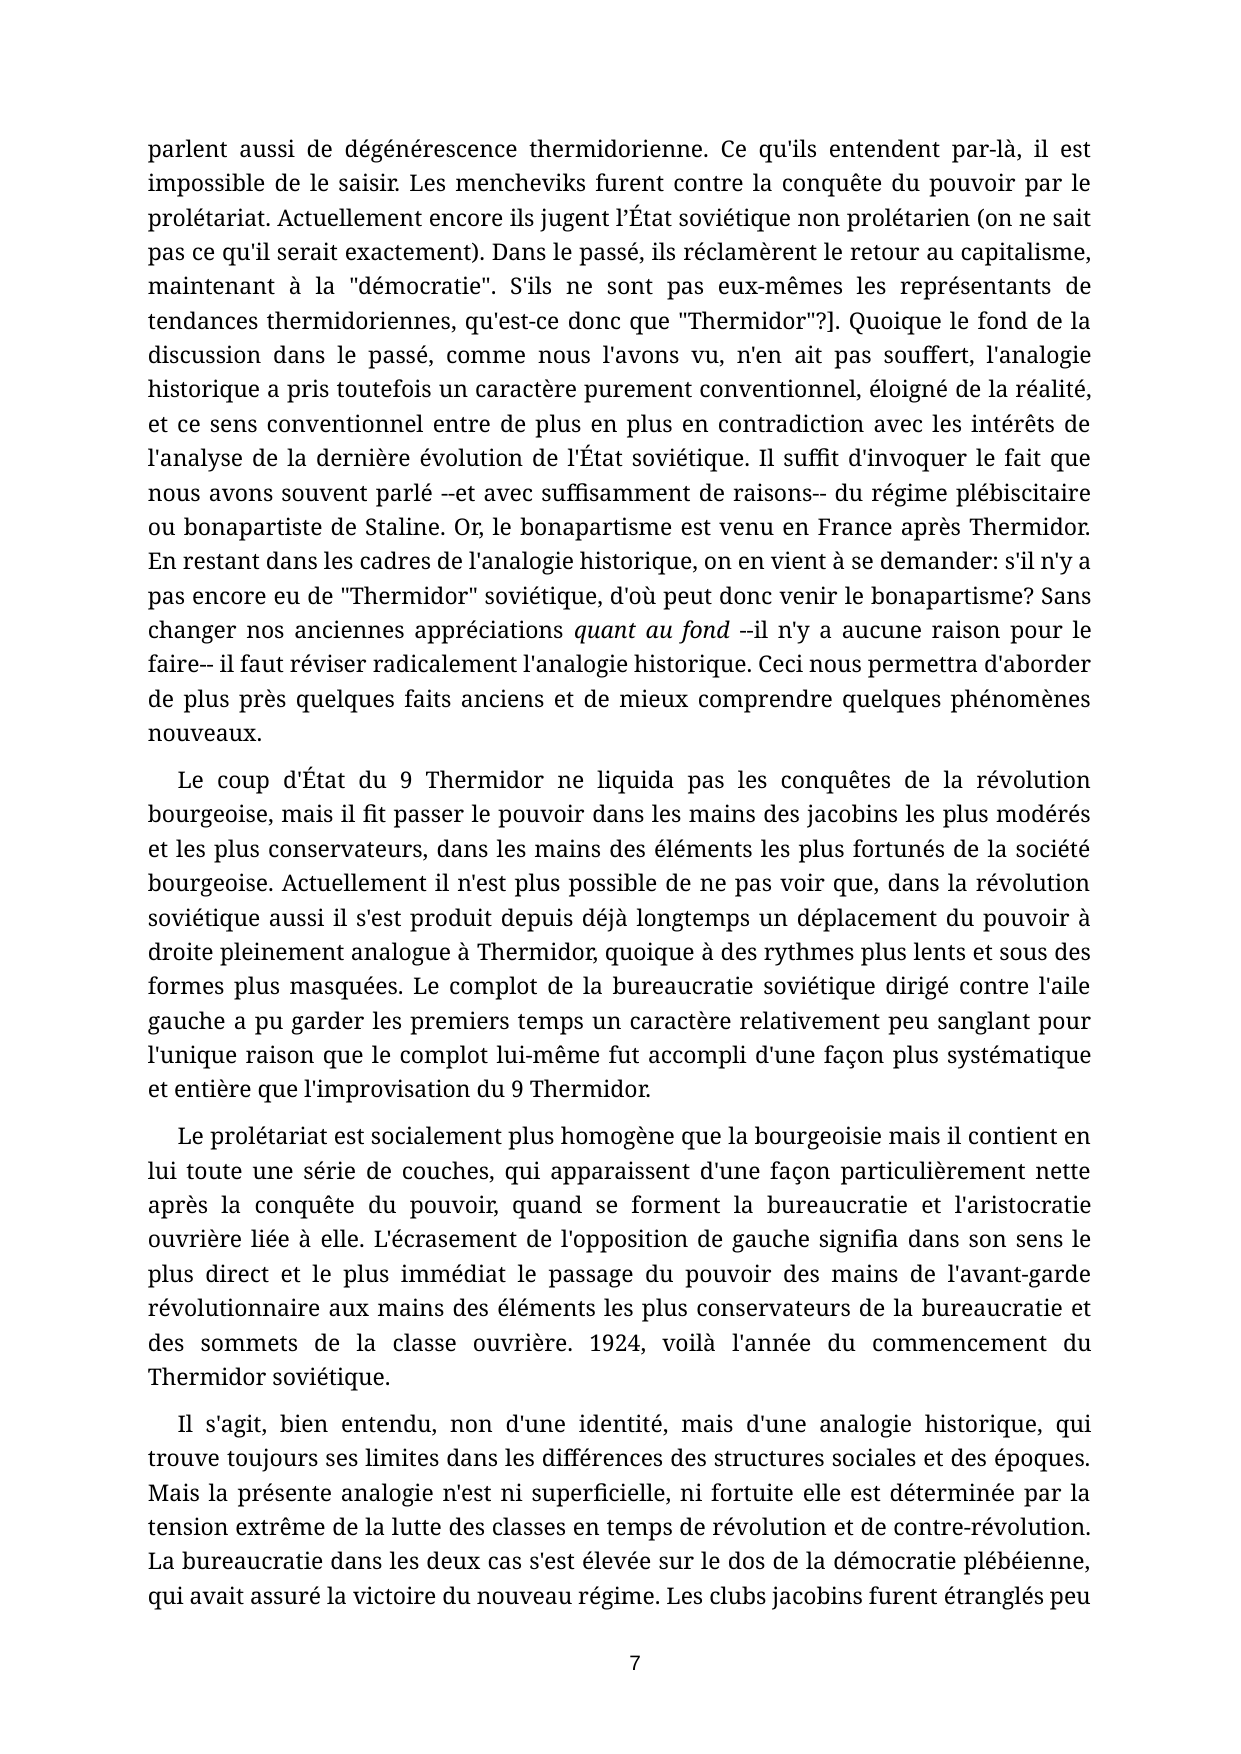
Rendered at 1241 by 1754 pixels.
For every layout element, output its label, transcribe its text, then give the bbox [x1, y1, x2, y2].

text Le prolétariat est socialement plus homogène que la bourgeoisie mais il contient en lui toute une série de couches, qui apparaissent d'une façon particulièrement nette après la conquête du pouvoir, quand se forment la bureaucratie et l'aristocratie ouvrière liée à elle. L'écrasement de l'opposition de gauche signifia dans son sens le plus direct et le plus immédiat le passage du pouvoir des mains de l'avant-garde révolutionnaire aux mains des éléments les plus conservateurs de la bureaucratie et des sommets de la classe ouvrière. 1924, voilà l'année du commencement du Thermidor soviétique. [148, 1120, 1093, 1392]
text Il s'agit, bien entendu, non d'une identité, mais d'une analogie historique, qui trouve toujours ses limites dans les différences des structures sociales et des époques. Mais la présente analogie n'est ni superficielle, ni fortuite elle est déterminée par la tension extrême de la lutte des classes en temps de révolution et de contre-révolution. La bureaucratie dans les deux cas s'est élevée sur le dos de la démocratie plébéienne, qui avait assuré la victoire du nouveau régime. Les clubs jacobins furent étranglés peu [148, 1408, 1093, 1611]
text parlent aussi de dégénérescence thermidorienne. Ce qu'ils entendent par-là, il est impossible de le saisir. Les mencheviks furent contre la conquête du pouvoir par le prolétariat. Actuellement encore ils jugent l’État soviétique non prolétarien (on ne sait pas ce qu'il serait exactement). Dans le passé, ils réclamèrent le retour au capitalisme, maintenant à la "démocratie". S'ils ne sont pas eux-mêmes les représentants de tendances thermidoriennes, qu'est-ce donc que "Thermidor"?]. Quoique le fond de la discussion dans le passé, comme nous l'avons vu, n'en ait pas souffert, l'analogie historique a pris toutefois un caractère purement conventionnel, éloigné de la réalité, et ce sens conventionnel entre de plus en plus en contradiction avec les intérêts de l'analyse de la dernière évolution de l'État soviétique. Il suffit d'invoquer le fait que nous avons souvent parlé --et avec suffisamment de raisons-- du régime plébiscitaire ou bonapartiste de Staline. Or, le bonapartisme est venu en France après Thermidor. En restant dans les cadres de l'analogie historique, on en vient à se demander: s'il n'y a pas encore eu de "Thermidor" soviétique, d'où peut donc venir le bonapartisme? Sans changer nos anciennes appréciations quant au fond --il n'y a aucune raison pour le faire-- il faut réviser radicalement l'analogie historique. Ceci nous permettra d'aborder de plus près quelques faits anciens et de mieux comprendre quelques phénomènes nouveaux. [148, 133, 1093, 748]
text Le coup d'État du 9 Thermidor ne liquida pas les conquêtes de la révolution bourgeoise, mais il fit passer le pouvoir dans les mains des jacobins les plus modérés et les plus conservateurs, dans les mains des éléments les plus fortunés de la société bourgeoise. Actuellement il n'est plus possible de ne pas voir que, dans la révolution soviétique aussi il s'est produit depuis déjà longtemps un déplacement du pouvoir à droite pleinement analogue à Thermidor, quoique à des rythmes plus lents et sous des formes plus masquées. Le complot de la bureaucratie soviétique dirigé contre l'aile gauche a pu garder les premiers temps un caractère relativement peu sanglant pour l'unique raison que le complot lui-même fut accompli d'une façon plus systématique et entière que l'improvisation du 9 Thermidor. [148, 764, 1093, 1105]
